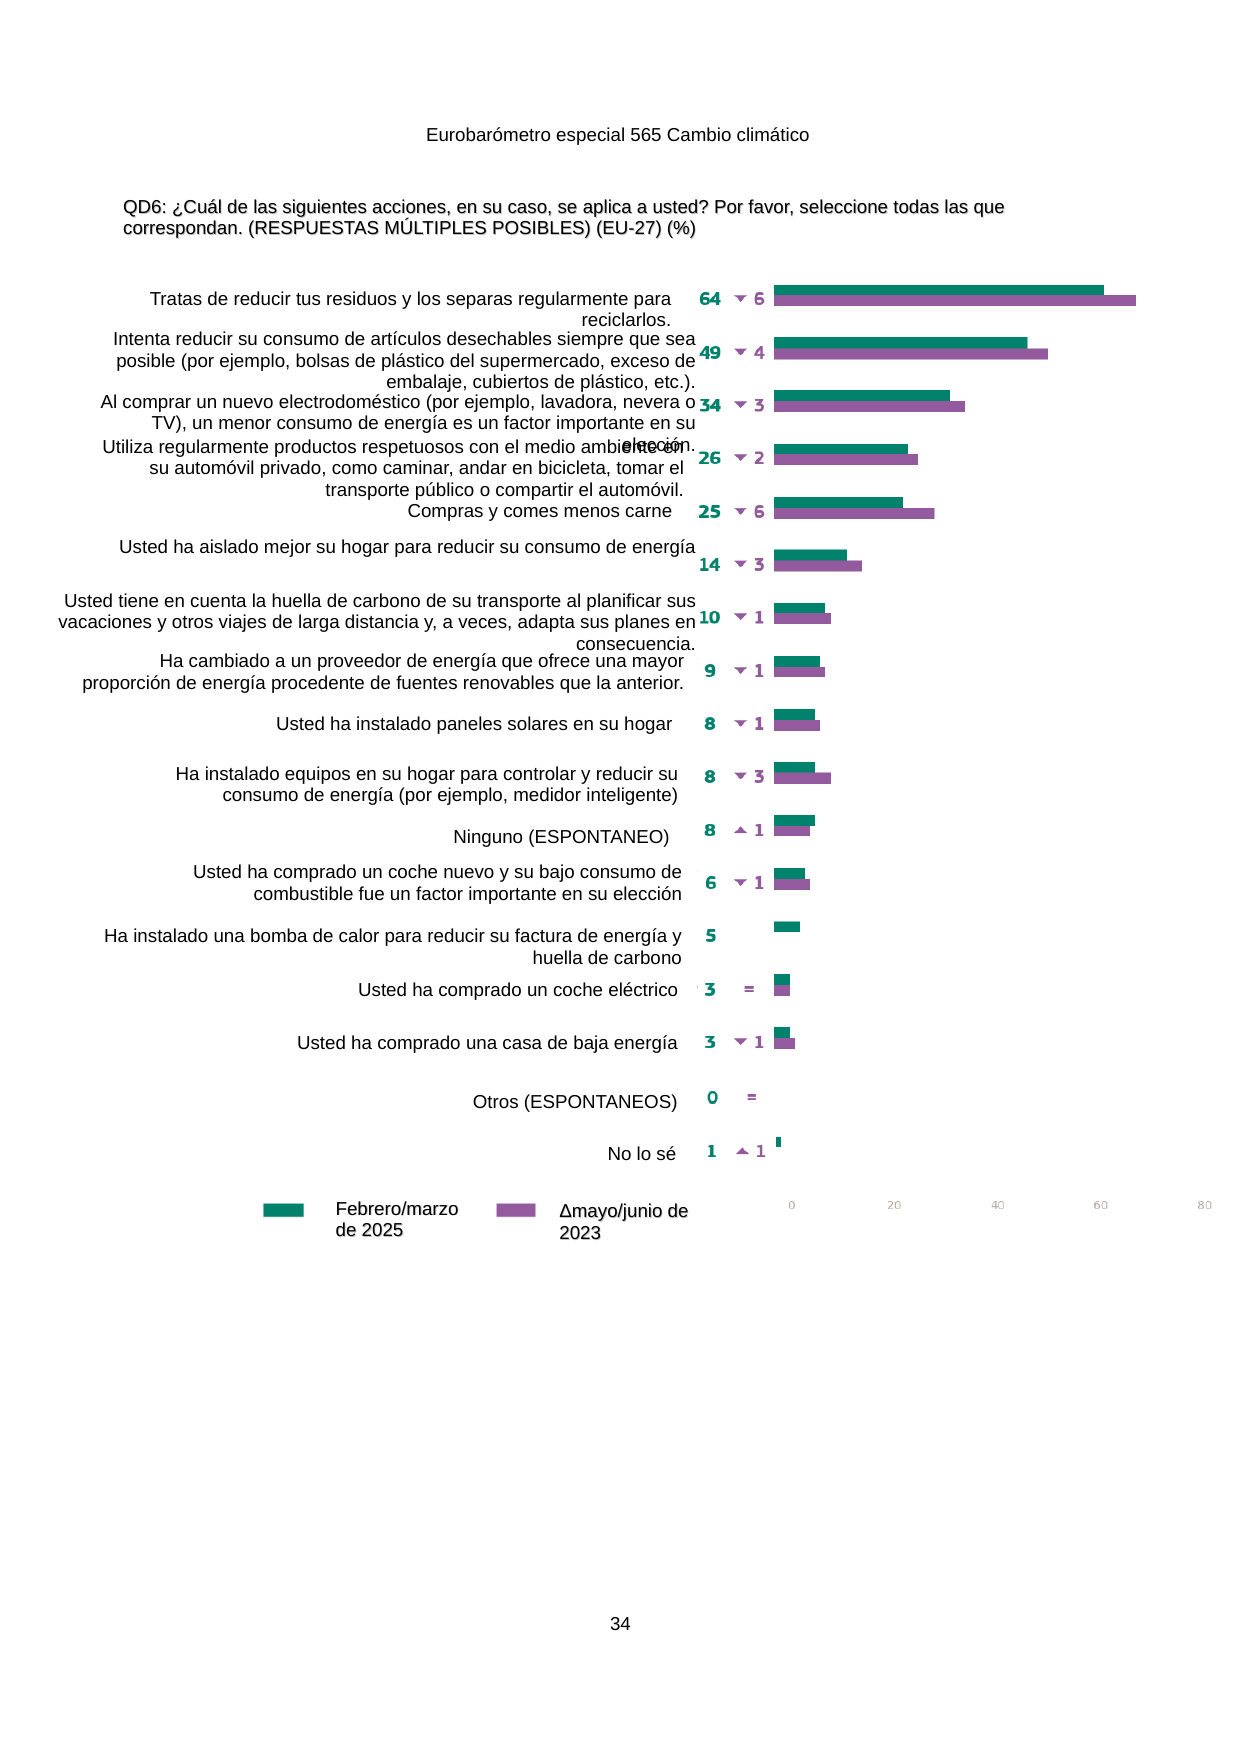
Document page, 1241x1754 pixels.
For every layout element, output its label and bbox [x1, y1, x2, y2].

picture [255, 1189, 540, 1229]
picture [692, 268, 1241, 1220]
